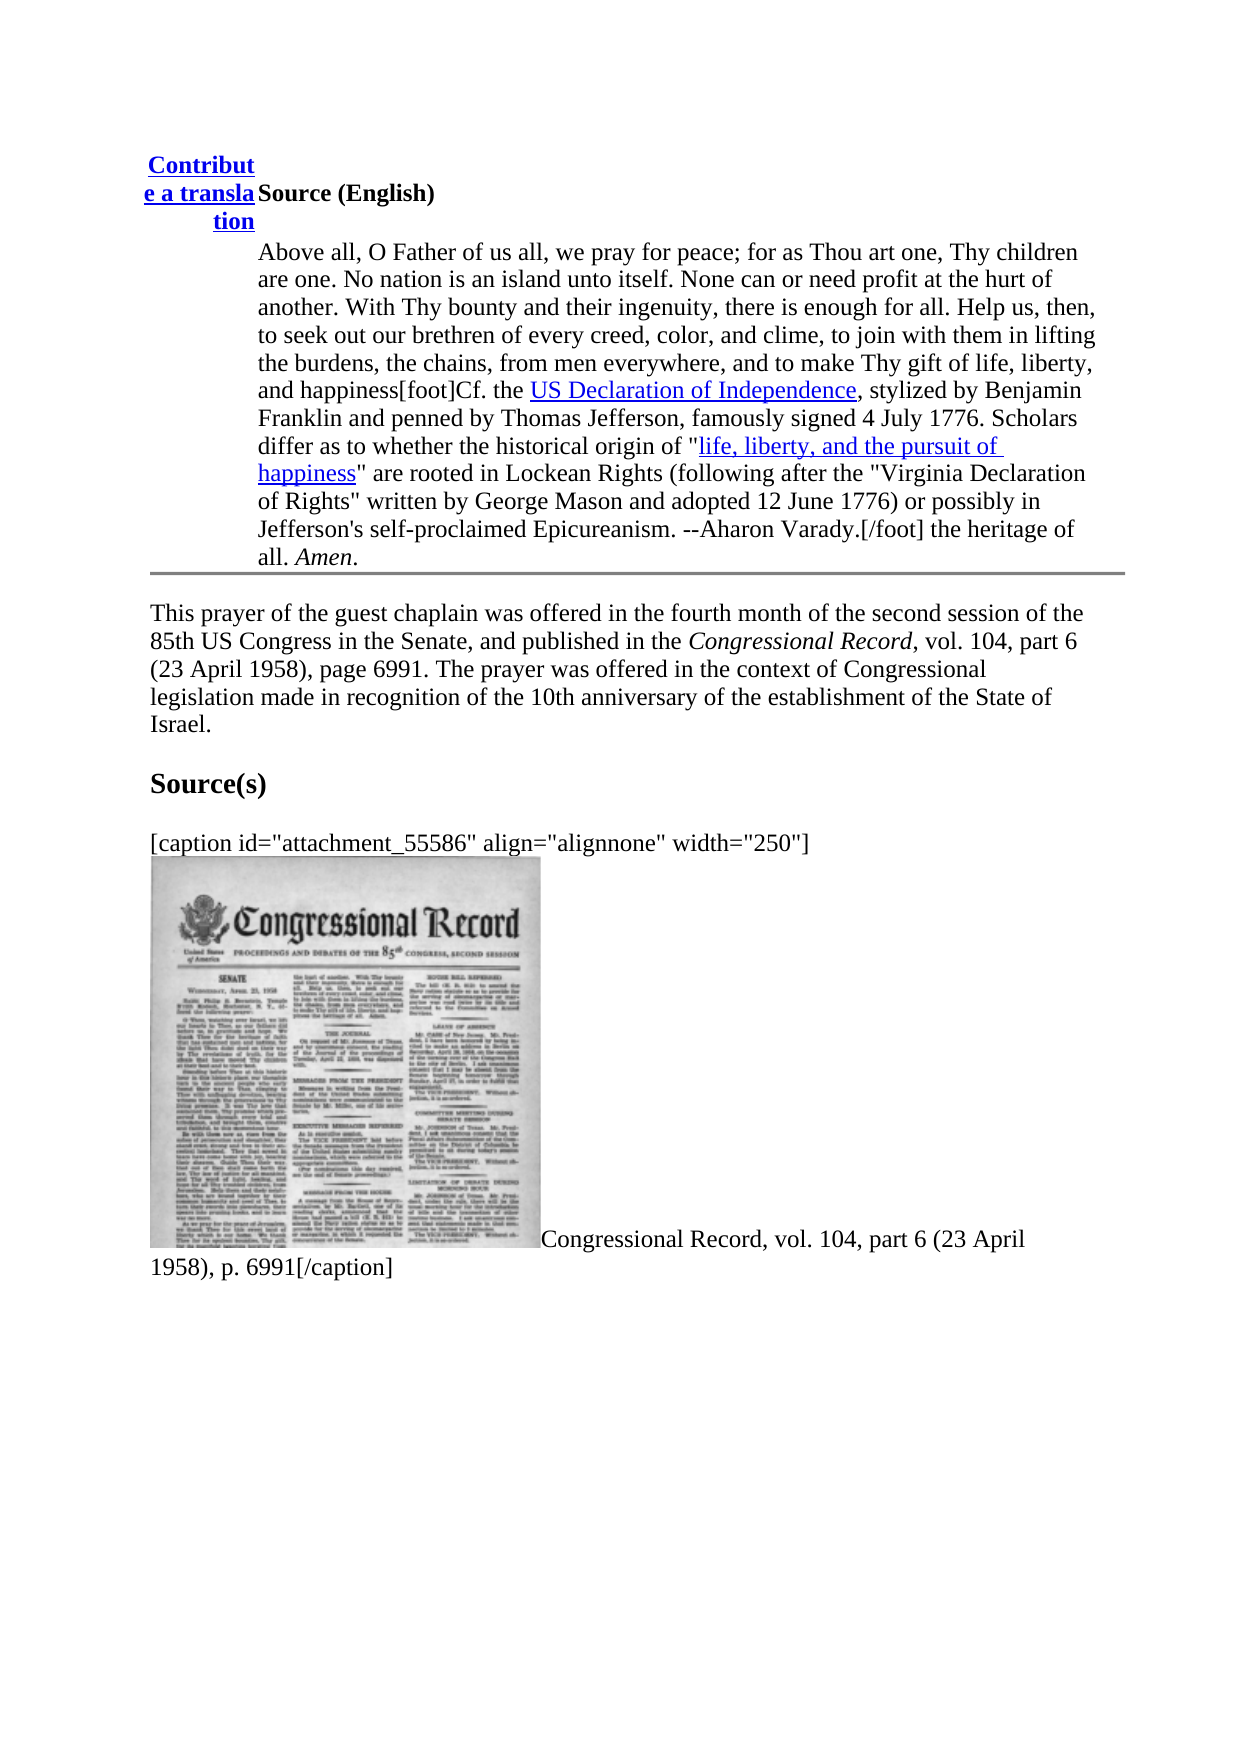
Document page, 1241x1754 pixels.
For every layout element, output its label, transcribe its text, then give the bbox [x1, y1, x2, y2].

table_header Source (English) [256, 150, 1105, 236]
table_cell Above all, O Father of us all, we pray for peace; for as Thou art one, Thy children are one. No nation is an island unto itself. None can or need profit at the hurt of another. With Thy bounty and their ingenuity, there is enough for all. Help us, then, to seek out our brethren of every creed, color, and clime, to join with them in lifting the burdens, the chains, from men everywhere, and to make Thy gift of life, liberty, and happiness[foot]Cf. the US Declaration of Independence, stylized by Benjamin Franklin and penned by Thomas Jefferson, famously signed 4 July 1776. Scholars differ as to whether the historical origin of "life, liberty, and the pursuit of happiness" are rooted in Lockean Rights (following after the "Virginia Declaration of Rights" written by George Mason and adopted 12 June 1776) or possibly in Jefferson's self-proclaimed Epicureanism. --Aharon Varady.[/foot] the heritage of all. Amen. [256, 236, 1105, 571]
picture [150, 856, 541, 1248]
table_header Contribute a translation [135, 150, 256, 236]
subtitle Source(s) [150, 767, 1090, 800]
text [caption id="attachment_55586" align="alignnone" width="250"]Congressional Record, vol. 104, part 6 (23 April 1958), p. 6991[/caption] [150, 829, 1090, 1280]
table_cell [135, 236, 256, 572]
text This prayer of the guest chaplain was offered in the fourth month of the second session of the 85th US Congress in the Senate, and published in the Congressional Record, vol. 104, part 6 (23 April 1958), page 6991. The prayer was offered in the context of Congressional legislation made in recognition of the 10th anniversary of the establishment of the State of Israel. [150, 599, 1090, 738]
